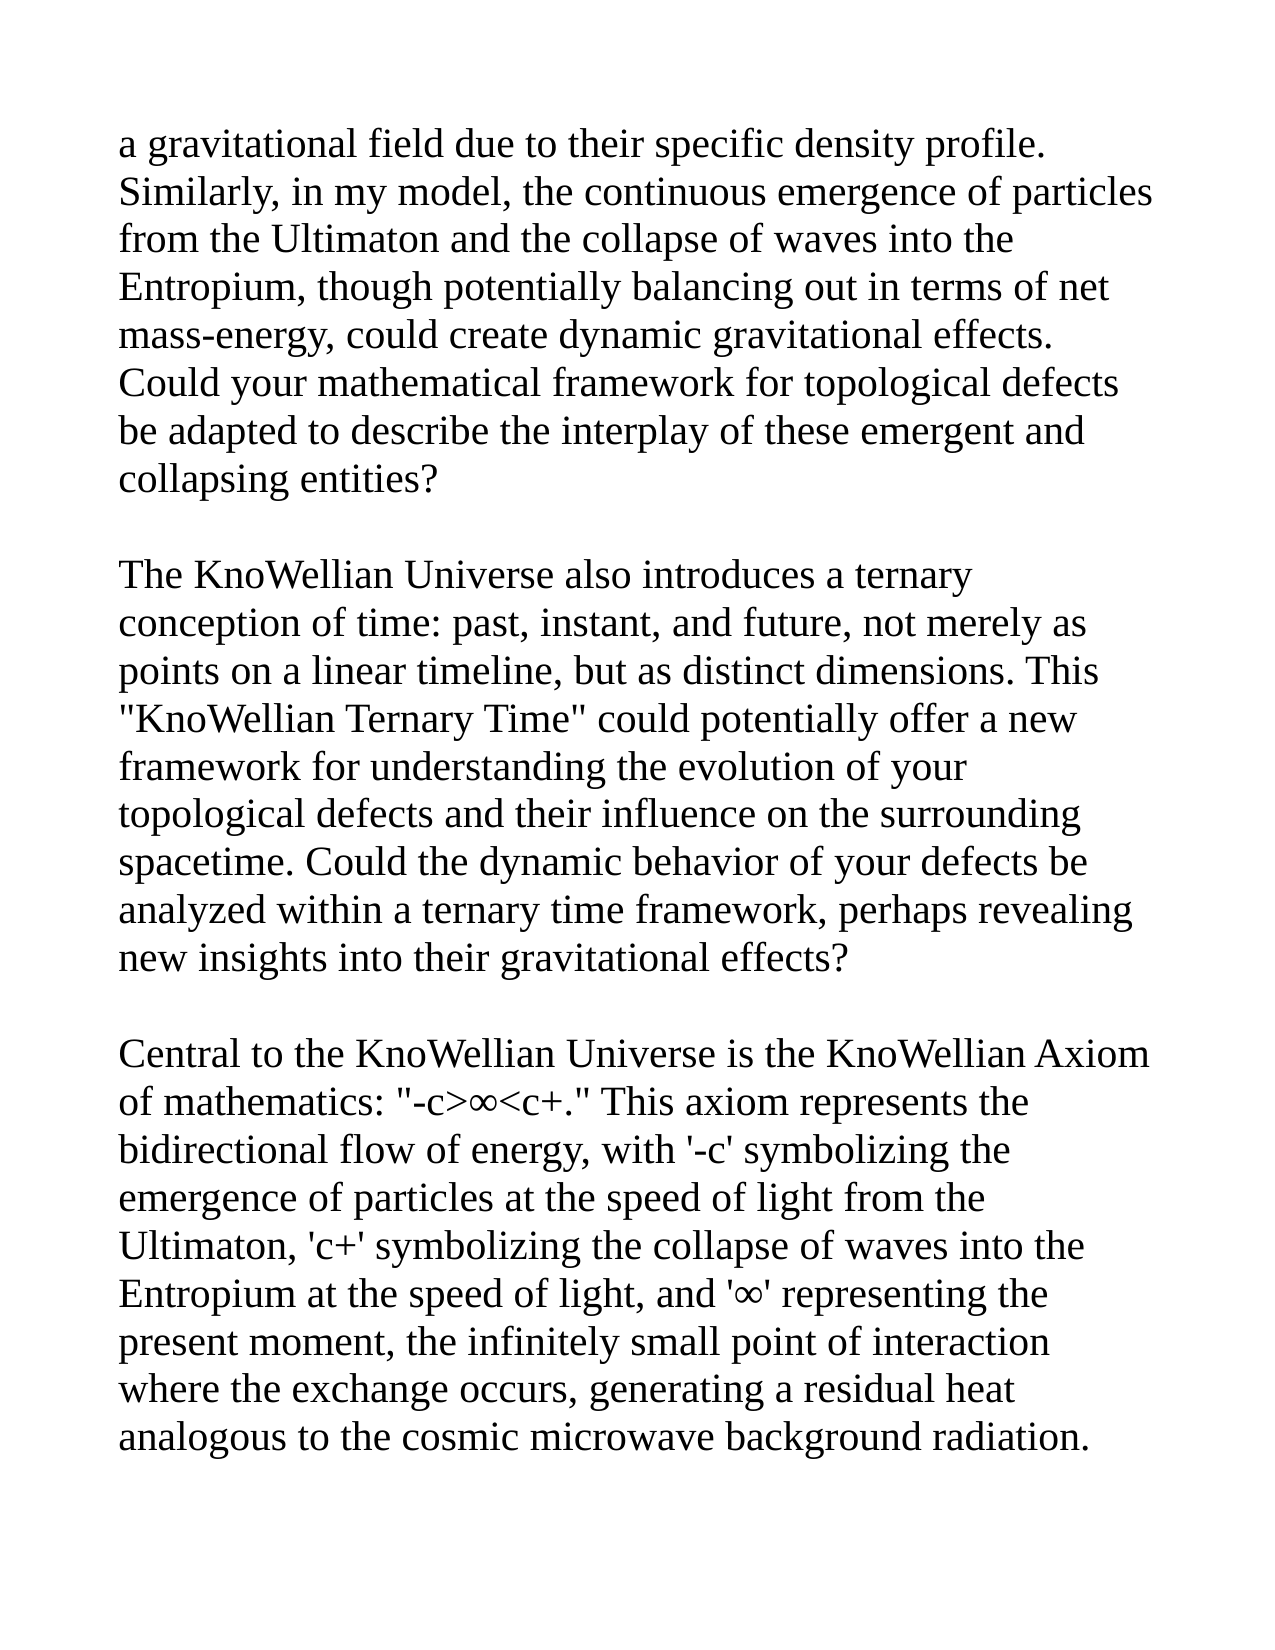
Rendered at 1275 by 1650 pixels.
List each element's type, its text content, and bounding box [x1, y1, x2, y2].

text a gravitational field due to their specific density profile. Similarly, in my model, the continuous emergence of particles from the Ultimaton and the collapse of waves into the Entropium, though potentially balancing out in terms of net mass-energy, could create dynamic gravitational effects. Could your mathematical framework for topological defects be adapted to describe the interplay of these emergent and collapsing entities? [118, 118, 1157, 501]
text The KnoWellian Universe also introduces a ternary conception of time: past, instant, and future, not merely as points on a linear timeline, but as distinct dimensions. This "KnoWellian Ternary Time" could potentially offer a new framework for understanding the evolution of your topological defects and their influence on the surrounding spacetime. Could the dynamic behavior of your defects be analyzed within a ternary time framework, perhaps revealing new insights into their gravitational effects? [118, 549, 1157, 981]
text Central to the KnoWellian Universe is the KnoWellian Axiom of mathematics: "-c>∞<c+." This axiom represents the bidirectional flow of energy, with '-c' symbolizing the emergence of particles at the speed of light from the Ultimaton, 'c+' symbolizing the collapse of waves into the Entropium at the speed of light, and '∞' representing the present moment, the infinitely small point of interaction where the exchange occurs, generating a residual heat analogous to the cosmic microwave background radiation. [118, 1028, 1157, 1460]
